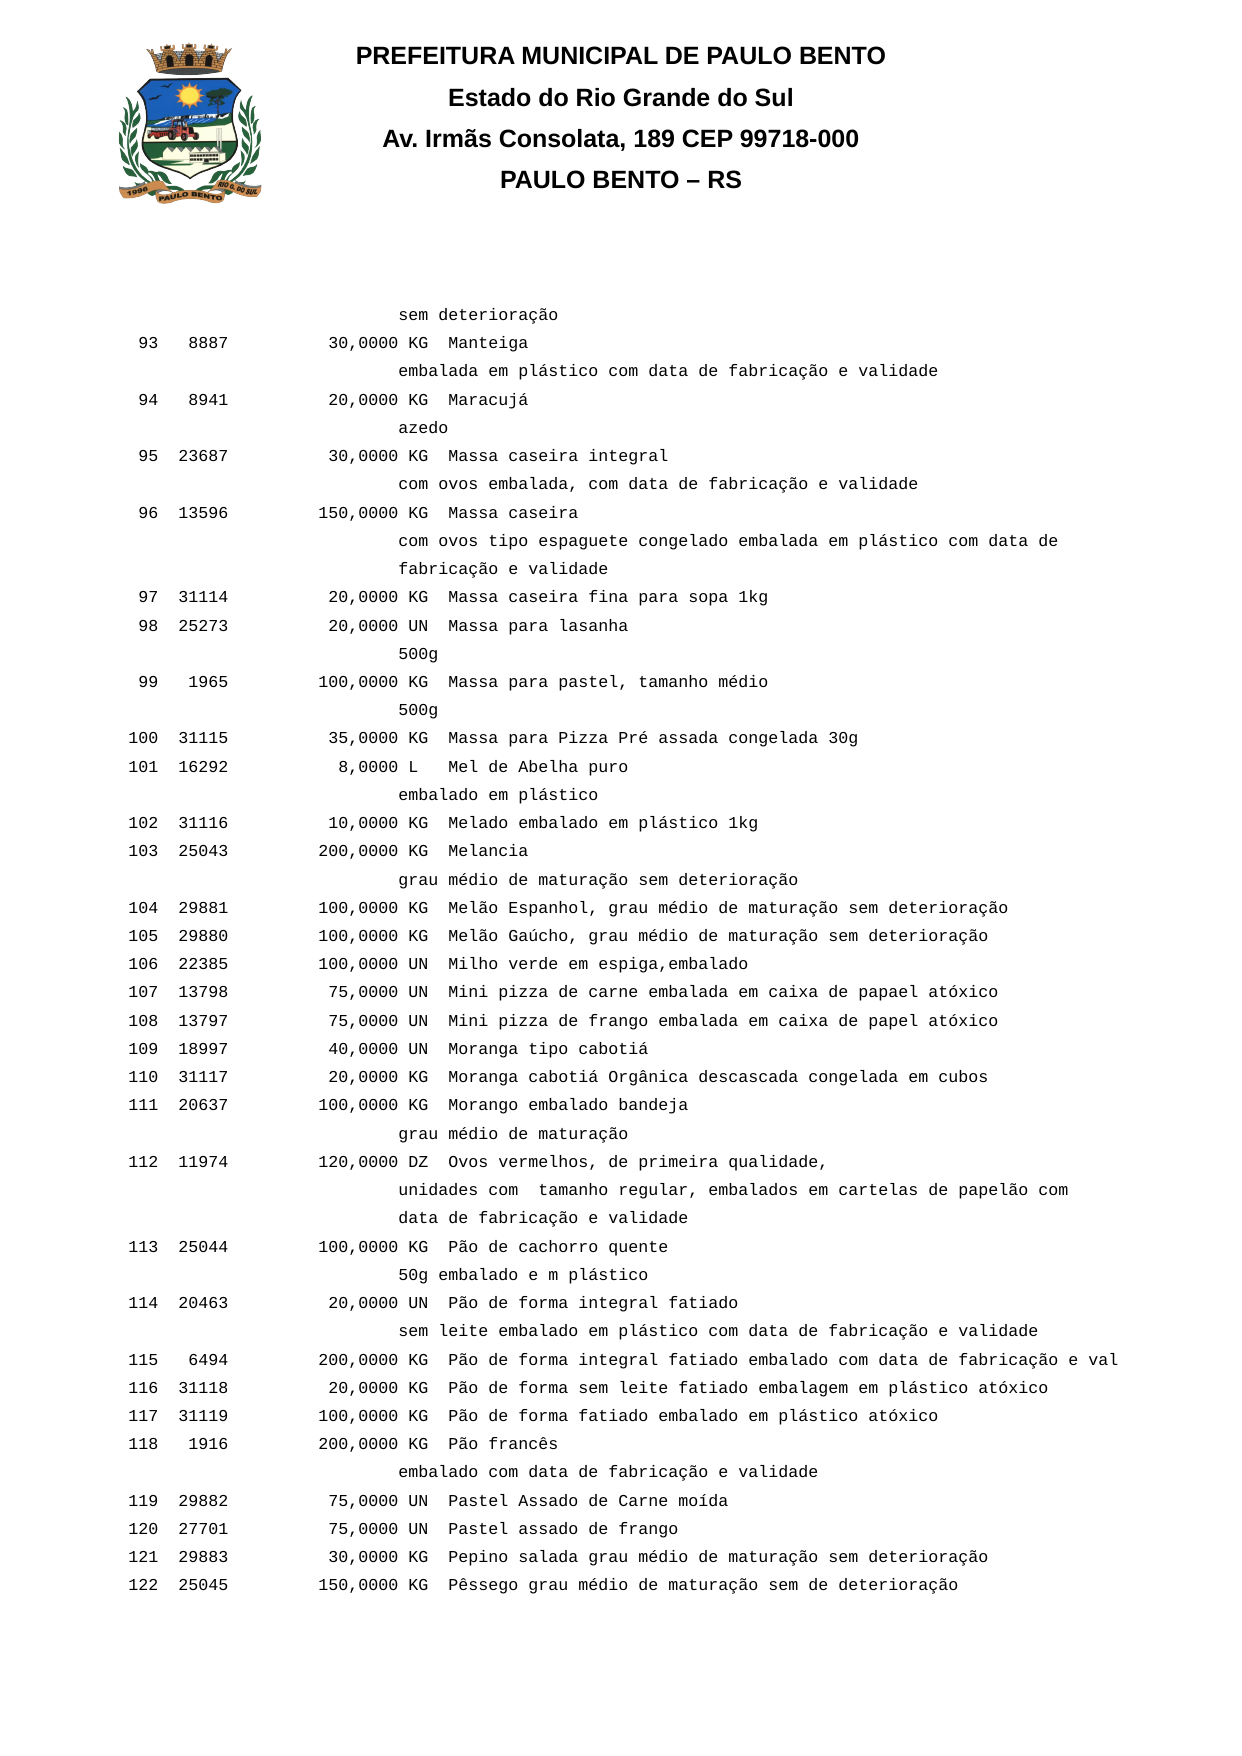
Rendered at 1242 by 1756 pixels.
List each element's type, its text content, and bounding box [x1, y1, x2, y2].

text sem deterioração 93 8887 30,0000 KG Manteiga embalada em plástico com data de fabricação e validade 94 8941 20,0000 KG Maracujá azedo 95 23687 30,0000 KG Massa caseira integral com ovos embalada, com data de fabricação e validade 96 13596 150,0000 KG Massa caseira com ovos tipo espaguete congelado embalada em plástico com data de fabricação e validade 97 31114 20,0000 KG Massa caseira fina para sopa 1kg 98 25273 20,0000 UN Massa para lasanha 500g 99 1965 100,0000 KG Massa para pastel, tamanho médio 500g 100 31115 35,0000 KG Massa para Pizza Pré assada congelada 30g 101 16292 8,0000 L Mel de Abelha puro embalado em plástico 102 31116 10,0000 KG Melado embalado em plástico 1kg 103 25043 200,0000 KG Melancia grau médio de maturação sem deterioração 104 29881 100,0000 KG Melão Espanhol, grau médio de maturação sem deterioração 105 29880 100,0000 KG Melão Gaúcho, grau médio de maturação sem deterioração 106 22385 100,0000 UN Milho verde em espiga,embalado 107 13798 75,0000 UN Mini pizza de carne embalada em caixa de papael atóxico 108 13797 75,0000 UN Mini pizza de frango embalada em caixa de papel atóxico 109 18997 40,0000 UN Moranga tipo cabotiá 110 31117 20,0000 KG Moranga cabotiá Orgânica descascada congelada em cubos 111 20637 100,0000 KG Morango embalado bandeja grau médio de maturação 112 11974 120,0000 DZ Ovos vermelhos, de primeira qualidade, unidades com tamanho regular, embalados em cartelas de papelão com data de fabricação e validade 113 25044 100,0000 KG Pão de cachorro quente 50g embalado e m plástico 114 20463 20,0000 UN Pão de forma integral fatiado sem leite embalado em plástico com data de fabricação e validade 115 6494 200,0000 KG Pão de forma integral fatiado embalado com data de fabricação e val 116 31118 20,0000 KG Pão de forma sem leite fatiado embalagem em plástico atóxico 117 31119 100,0000 KG Pão de forma fatiado embalado em plástico atóxico 118 1916 200,0000 KG Pão francês embalado com data de fabricação e validade 119 29882 75,0000 UN Pastel Assado de Carne moída 120 27701 75,0000 UN Pastel assado de frango 121 29883 30,0000 KG Pepino salada grau médio de maturação sem deterioração 122 25045 150,0000 KG Pêssego grau médio de maturação sem de deterioração [118, 307, 1123, 1596]
picture [118, 42, 262, 204]
